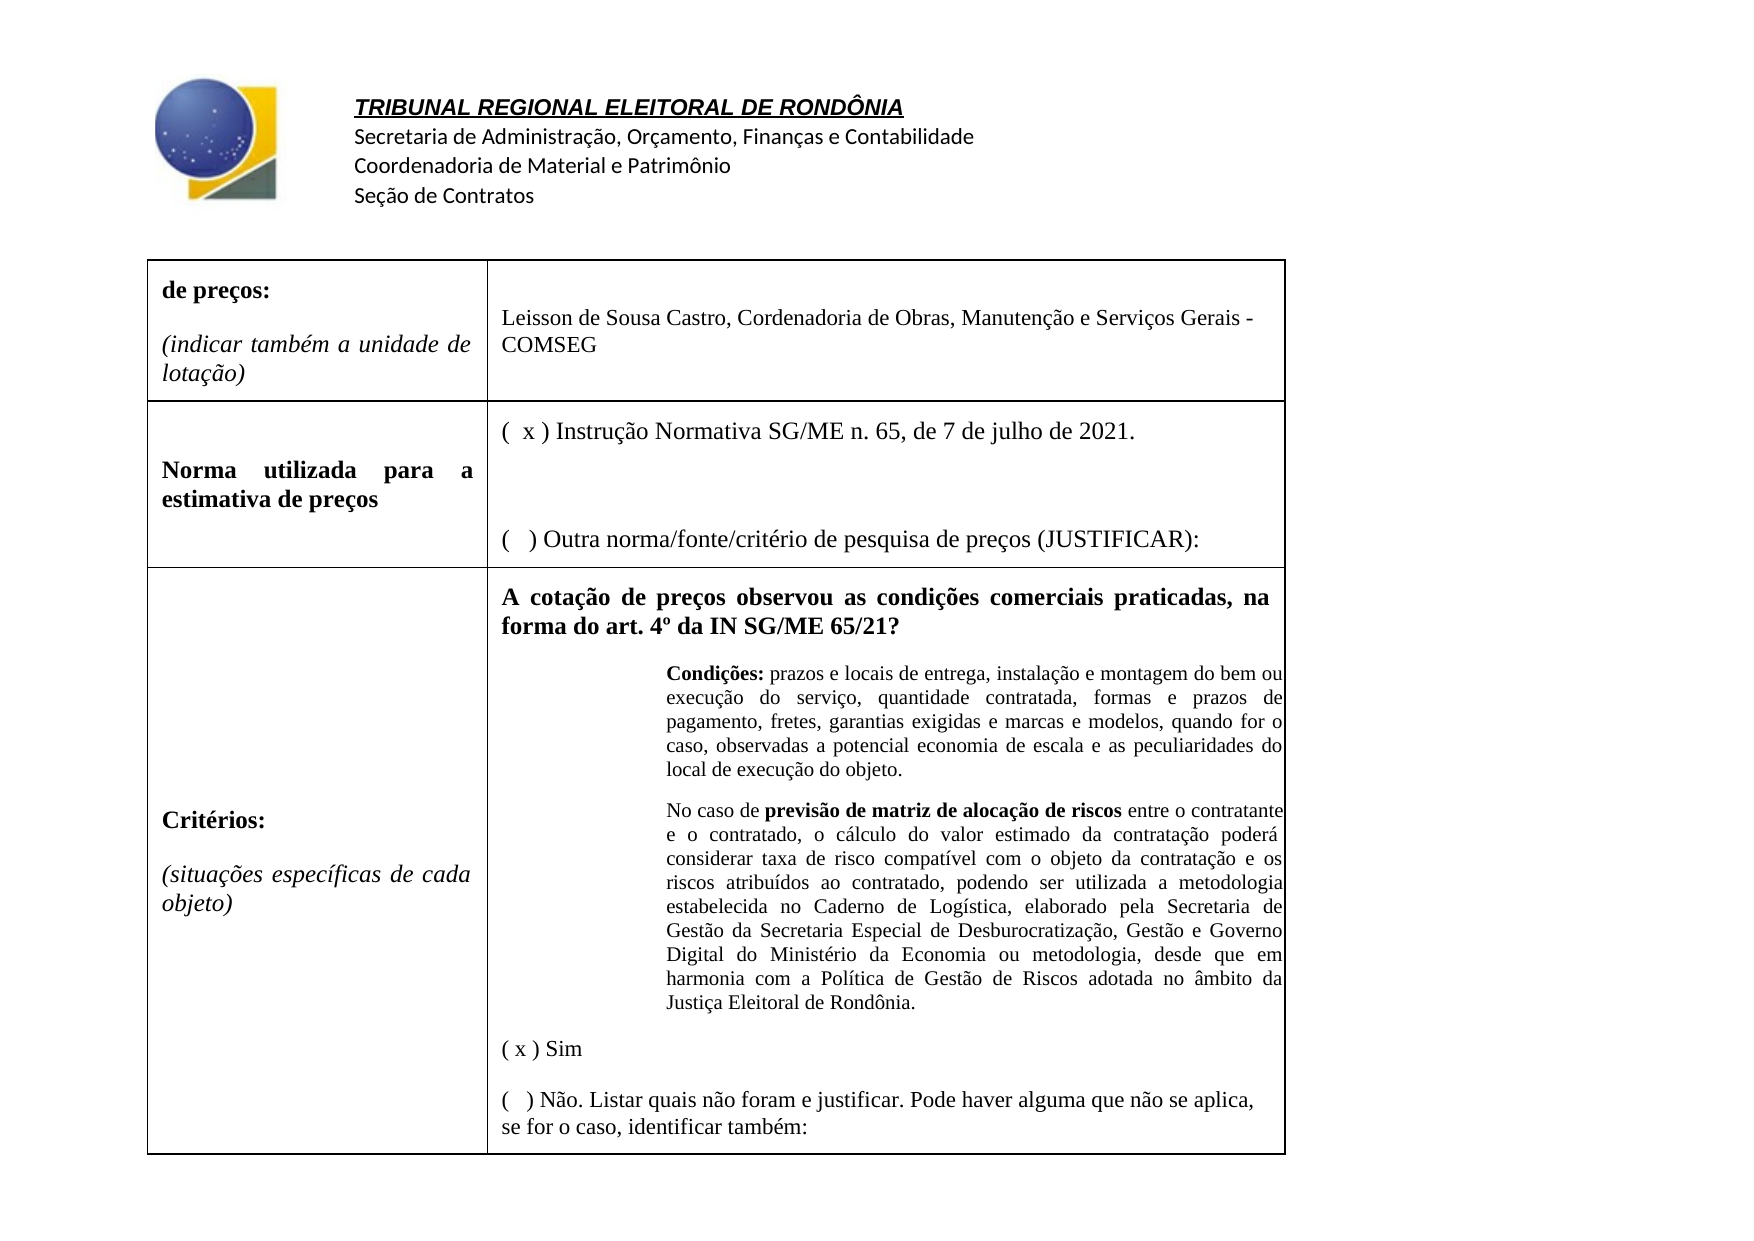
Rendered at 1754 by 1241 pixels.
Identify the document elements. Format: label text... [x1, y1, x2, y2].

table_cell Norma utilizada para a estimativa de preços [148, 402, 487, 567]
table_cell Leisson de Sousa Castro, Cordenadoria de Obras, Manutenção e Serviços Gerais - COMSEG [488, 261, 1284, 400]
table_cell Critérios: (situações específicas de cada objeto) [148, 568, 487, 1153]
table_cell ( x ) Instrução Normativa SG/ME n. 65, de 7 de julho de 2021. ( ) Outra norma/fonte/critério de pesquisa de preços (JUSTIFICAR): [488, 402, 1284, 567]
table_cell A cotação de preços observou as condições comerciais praticadas, na forma do art. 4º da IN SG/ME 65/21? Condições: prazos e locais de entrega, instalação e montagem do bem ou execução do serviço, quantidade contratada, formas e prazos de pagamento, fretes, garantias exigidas e marcas e modelos, quando for o caso, observadas a potencial economia de escala e as peculiaridades do local de execução do objeto. No caso de previsão de matriz de alocação de riscos entre o contratante e o contratado, o cálculo do valor estimado da contratação poderá considerar taxa de risco compatível com o objeto da contratação e os riscos atribuídos ao contratado, podendo ser utilizada a metodologia estabelecida no Caderno de Logística, elaborado pela Secretaria de Gestão da Secretaria Especial de Desburocratização, Gestão e Governo Digital do Ministério da Economia ou metodologia, desde que em harmonia com a Política de Gestão de Riscos adotada no âmbito da Justiça Eleitoral de Rondônia. ( x ) Sim ( ) Não. Listar quais não foram e justificar. Pode haver alguma que não se aplica, se for o caso, identificar também: [488, 568, 1284, 1153]
table_cell de preços: (indicar também a unidade de lotação) [148, 261, 487, 400]
